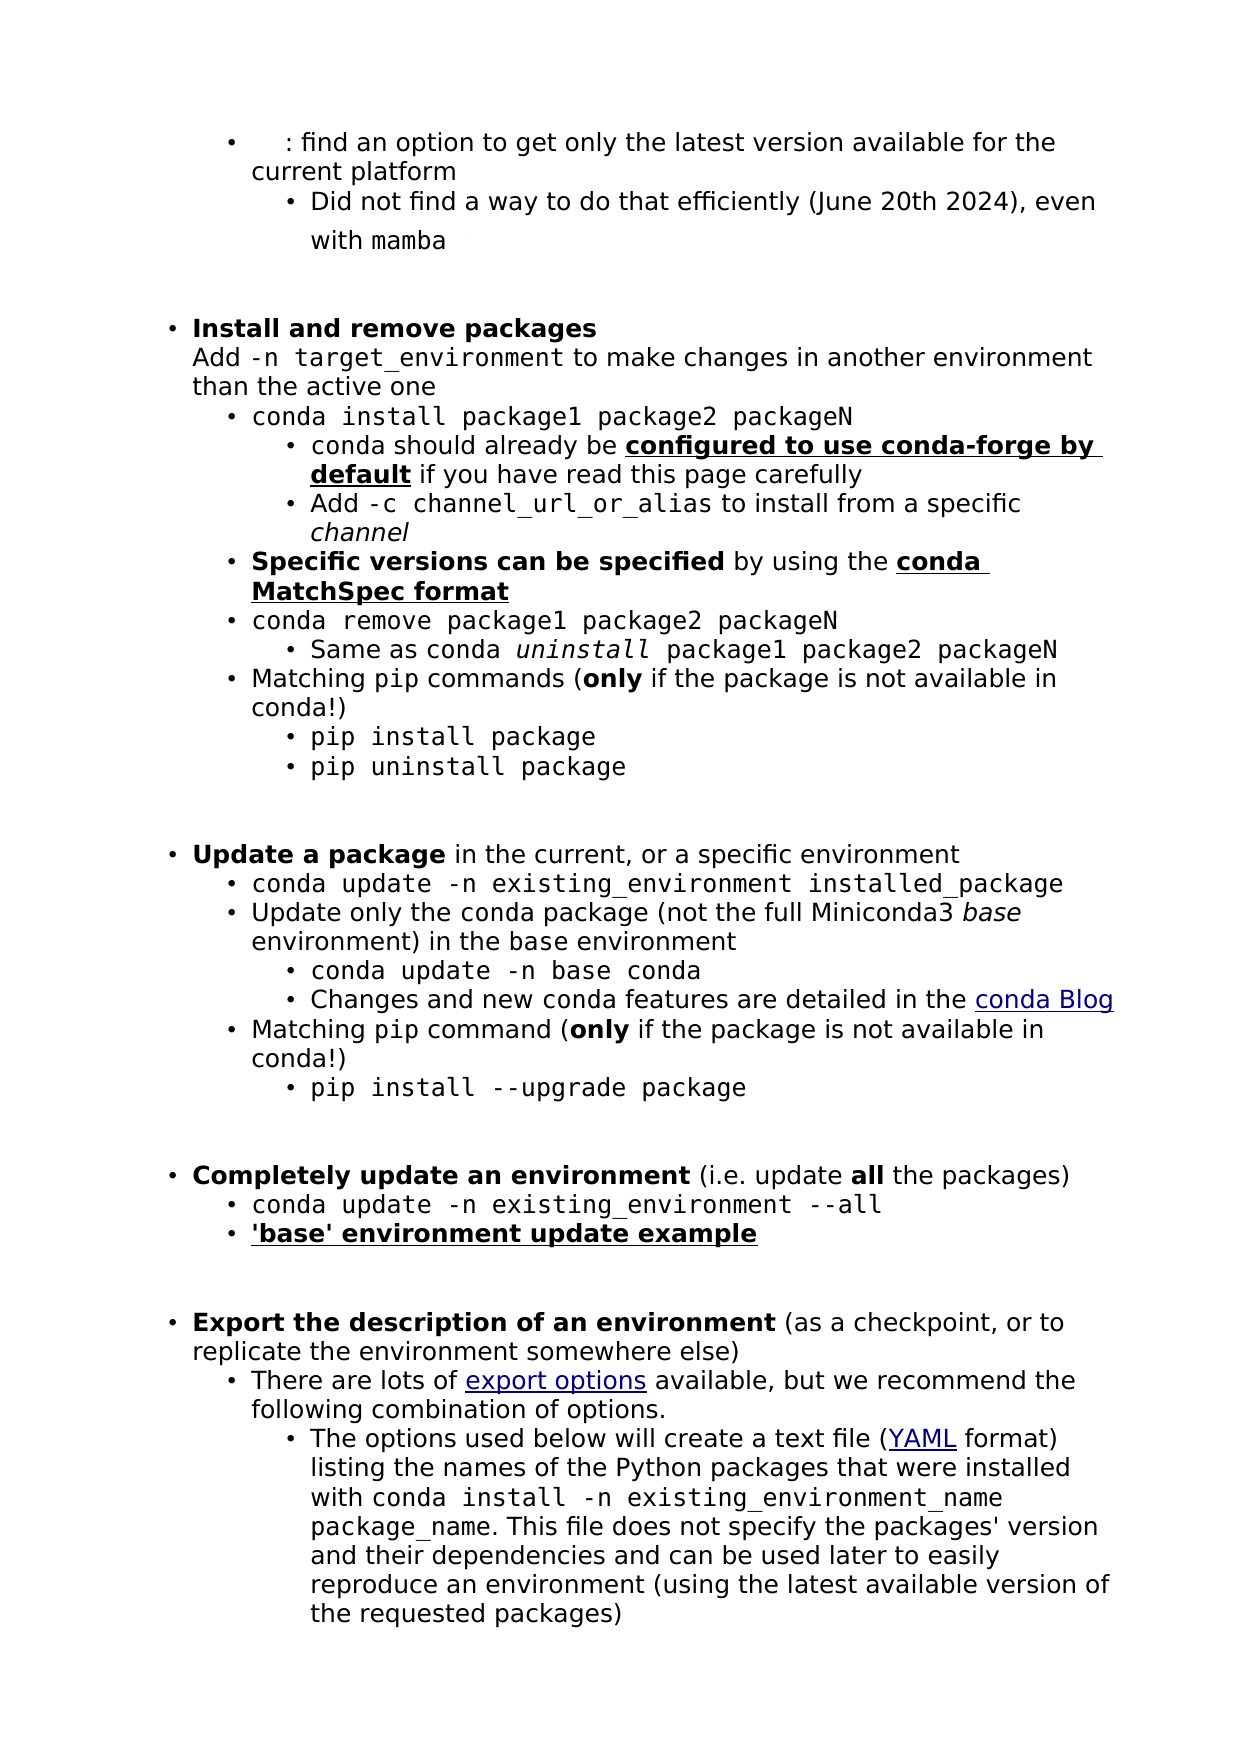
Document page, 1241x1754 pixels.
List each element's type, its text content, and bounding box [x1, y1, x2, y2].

list Same as conda uninstall package1 package2 packageN [295, 635, 1122, 664]
list Add -c channel_url_or_alias to install from a specific channel [295, 489, 1122, 547]
list conda remove package1 package2 packageN [236, 606, 1122, 635]
list conda update -n existing_environment --all [236, 1190, 1122, 1219]
list Matching pip command (only if the package is not available in conda!) [236, 1015, 1122, 1073]
list Did not find a way to do that efficiently (June 20th 2024), even with mamba [295, 187, 1122, 255]
list : find an option to get only the latest version available for the current platform [236, 118, 1122, 187]
list Update only the conda package (not the full Miniconda3 base environment) in the base environment [236, 898, 1122, 956]
list Export the description of an environment (as a checkpoint, or to replicate the environment somewhere else) [177, 1308, 1122, 1366]
list pip uninstall package [295, 752, 1122, 781]
list Specific versions can be specified by using the conda MatchSpec format [236, 547, 1122, 606]
list conda update -n base conda [295, 956, 1122, 986]
list conda update -n existing_environment installed_package [236, 869, 1122, 898]
list Completely update an environment (i.e. update all the packages) [177, 1161, 1122, 1190]
list Install and remove packages Add -n target_environment to make changes in another environment than the active one [177, 314, 1122, 402]
list Changes and new conda features are detailed in the conda Blog [295, 986, 1122, 1015]
list There are lots of export options available, but we recommend the following combination of options. [236, 1366, 1122, 1424]
list The options used below will create a text file (YAML format) listing the names of the Python packages that were installed with conda install -n existing_environment_name package_name. This file does not specify the packages' version and their dependencies and can be used later to easily reproduce an environment (using the latest available version of the requested packages) [295, 1424, 1122, 1628]
list conda install package1 package2 packageN [236, 402, 1122, 431]
list 'base' environment update example [236, 1219, 1122, 1249]
list pip install --upgrade package [295, 1073, 1122, 1102]
list pip install package [295, 722, 1122, 752]
list conda should already be configured to use conda-forge by default if you have read this page carefully [295, 431, 1122, 489]
list Matching pip commands (only if the package is not available in conda!) [236, 664, 1122, 722]
list Update a package in the current, or a specific environment [177, 840, 1122, 869]
